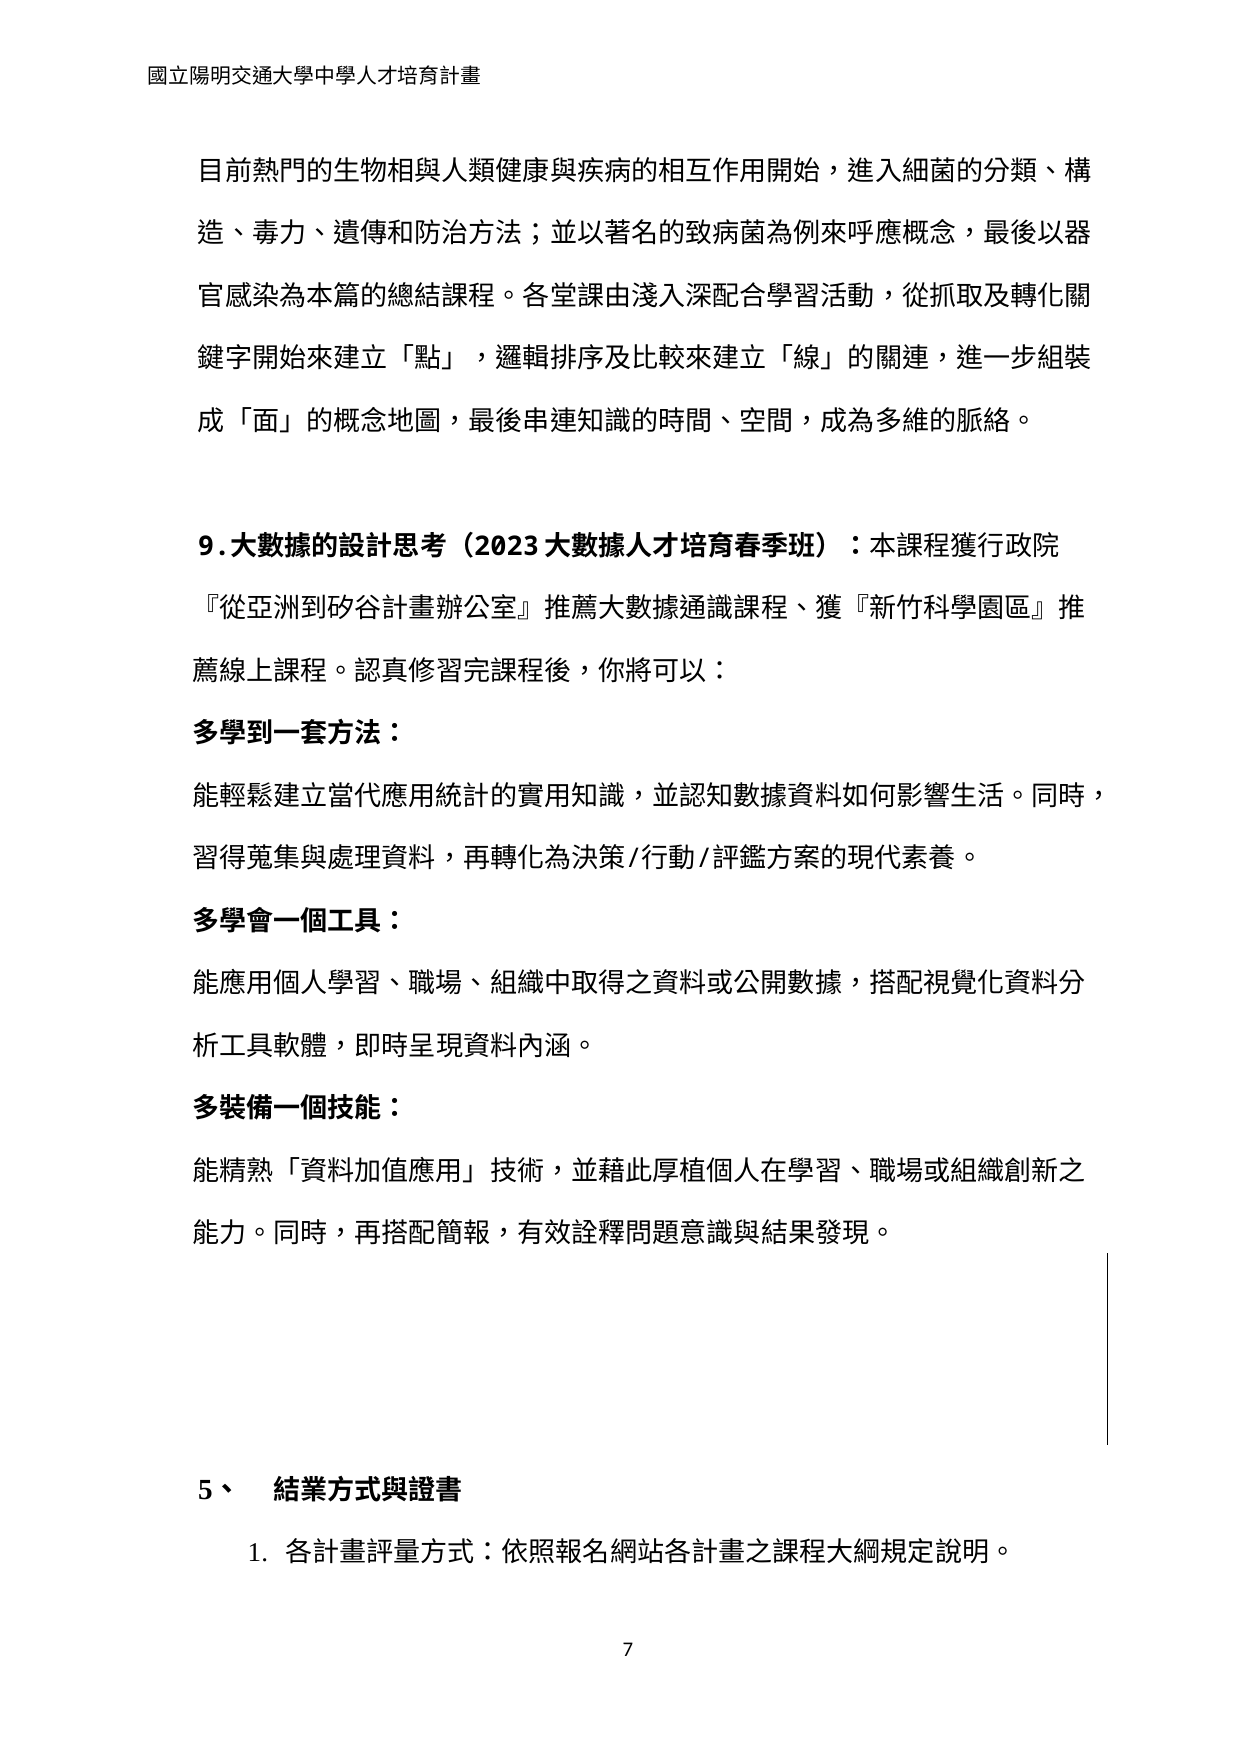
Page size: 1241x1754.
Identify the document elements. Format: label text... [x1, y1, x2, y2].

text 能輕鬆建立當代應用統計的實用知識，並認知數據資料如何影響生活。同時，習得蒐集與處理資料，再轉化為決策/行動/評鑑方案的現代素養。 [192, 752, 1107, 877]
text 多學到一套方法： [192, 689, 1107, 752]
text 多學會一個工具： [192, 877, 1107, 939]
text 9.大數據的設計思考（2023大數據人才培育春季班）：本課程獲行政院『從亞洲到矽谷計畫辦公室』推薦大數據通識課程、獲『新竹科學園區』推薦線上課程。認真修習完課程後，你將可以： [192, 502, 1107, 689]
text 多裝備一個技能： [192, 1064, 1107, 1127]
text 8.醫學與細菌（2023生醫人才培育春季班）：每章節以熱點新聞導入課程，介紹基本概念知識，抽取基本元素共同屬性，予以分類介紹重要的致病菌，最後討論此感染症面臨的問題與解決定途徑以與進入課程的新聞相呼應。從目前熱門的生物相與人類健康與疾病的相互作用開始，進入細菌的分類、構造、毒力、遺傳和防治方法；並以著名的致病菌為例來呼應概念，最後以器官感染為本篇的總結課程。各堂課由淺入深配合學習活動，從抓取及轉化關鍵字開始來建立「點」，邏輯排序及比較來建立「線」的關連，進一步組裝成「面」的概念地圖，最後串連知識的時間、空間，成為多維的脈絡。 [198, 127, 1107, 439]
list 各計畫評量方式：依照報名網站各計畫之課程大綱規定說明。 [247, 1508, 1107, 1570]
list 結業方式與證書 [198, 1445, 1107, 1508]
text 能應用個人學習、職場、組織中取得之資料或公開數據，搭配視覺化資料分析工具軟體，即時呈現資料內涵。 [192, 939, 1107, 1064]
text 能精熟「資料加值應用」技術，並藉此厚植個人在學習、職場或組織創新之能力。同時，再搭配簡報，有效詮釋問題意識與結果發現。 [192, 1127, 1107, 1252]
